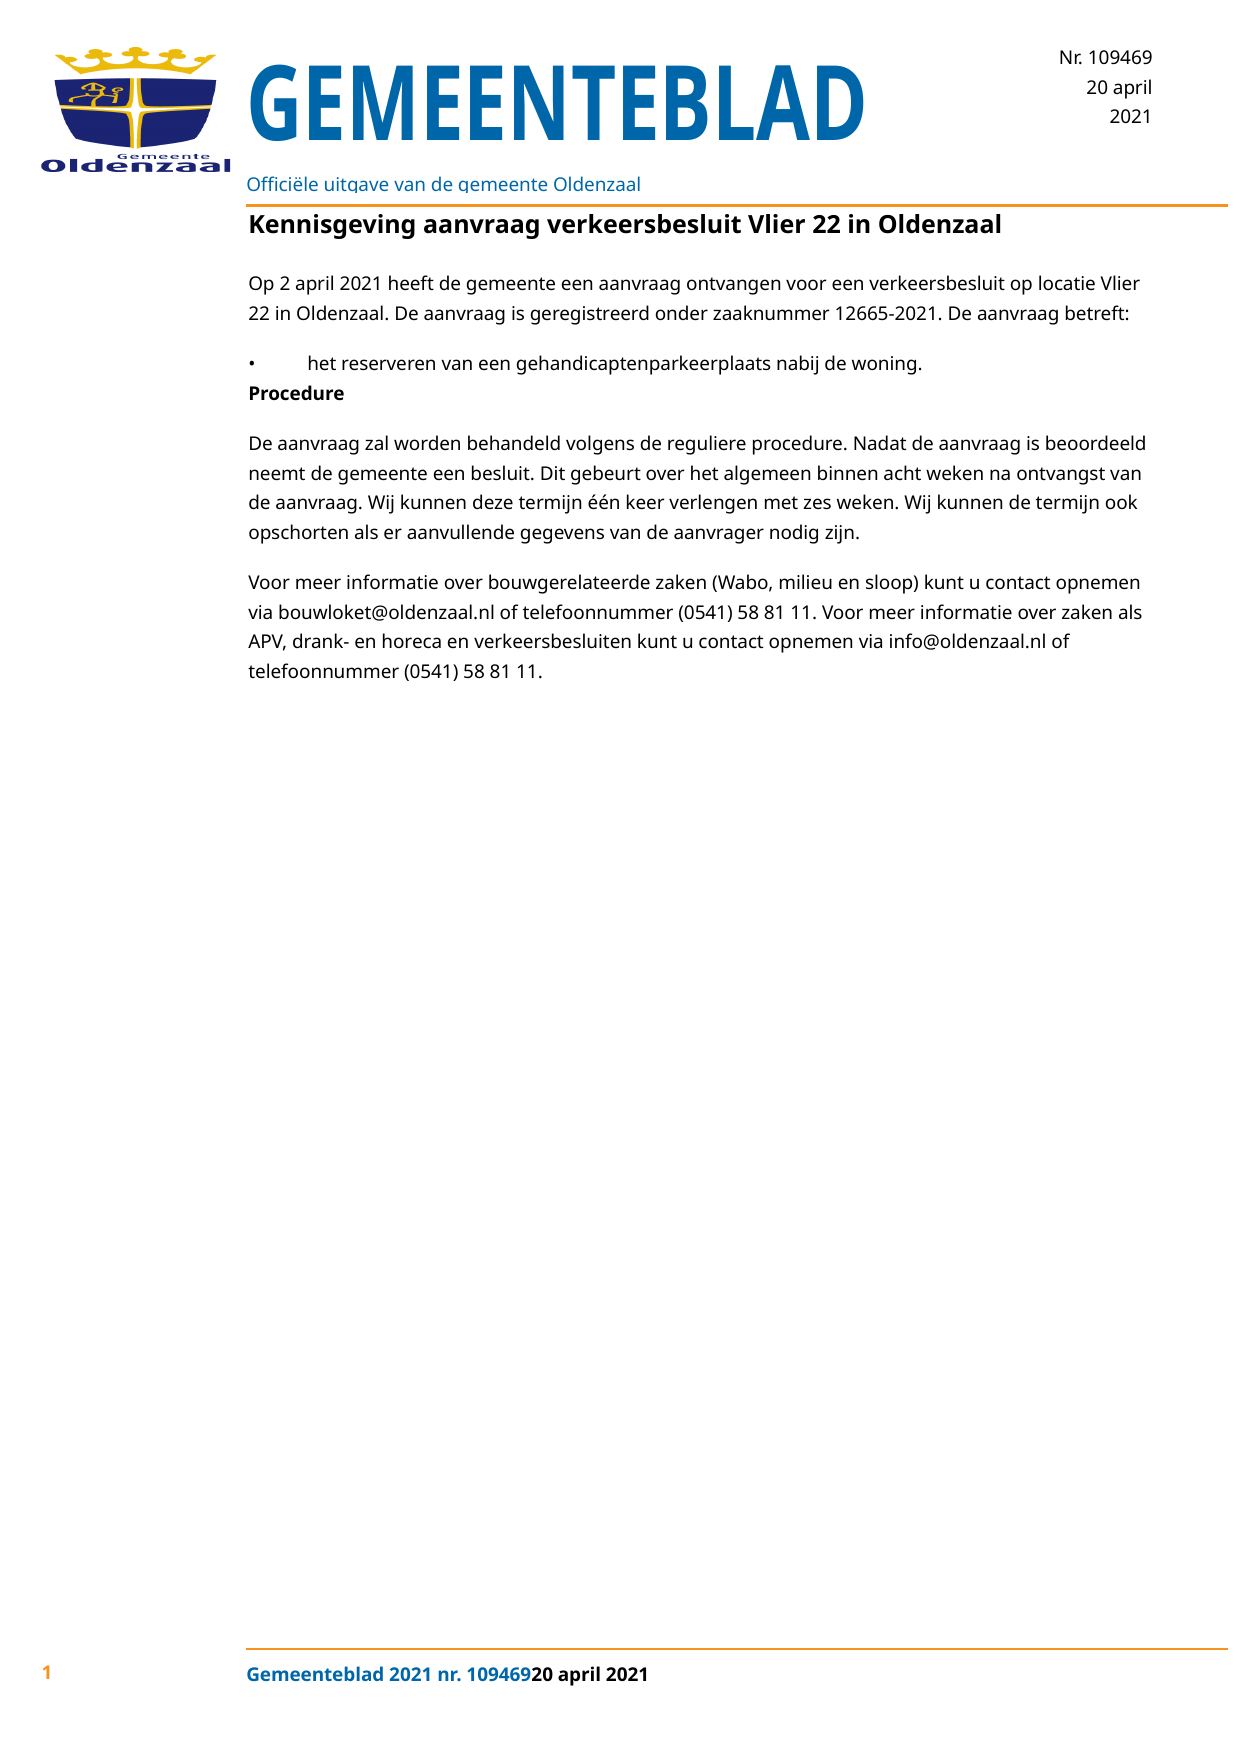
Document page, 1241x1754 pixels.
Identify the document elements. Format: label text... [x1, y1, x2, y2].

text Kennisgeving aanvraag verkeersbesluit Vlier 22 in Oldenzaal [248, 207, 1152, 241]
picture [41, 47, 231, 172]
text Voor meer informatie over bouwgerelateerde zaken (Wabo, milieu en sloop) kunt u contact opnemen via bouwloket@oldenzaal.nl of telefoonnummer (0541) 58 81 11. Voor meer informatie over zaken als APV, drank- en horeca en verkeersbesluiten kunt u contact opnemen via info@oldenzaal.nl of telefoonnummer (0541) 58 81 11. [248, 569, 1152, 684]
list het reserveren van een gehandicaptenparkeerplaats nabij de woning. [248, 350, 1152, 376]
text Op 2 april 2021 heeft de gemeente een aanvraag ontvangen voor een verkeersbesluit op locatie Vlier 22 in Oldenzaal. De aanvraag is geregistreerd onder zaaknummer 12665-2021. De aanvraag betreft: [248, 270, 1152, 326]
text Procedure [248, 380, 1152, 406]
text De aanvraag zal worden behandeld volgens de reguliere procedure. Nadat de aanvraag is beoordeeld neemt de gemeente een besluit. Dit gebeurt over het algemeen binnen acht weken na ontvangst van de aanvraag. Wij kunnen deze termijn één keer verlengen met zes weken. Wij kunnen de termijn ook opschorten als er aanvullende gegevens van de aanvrager nodig zijn. [248, 430, 1152, 545]
